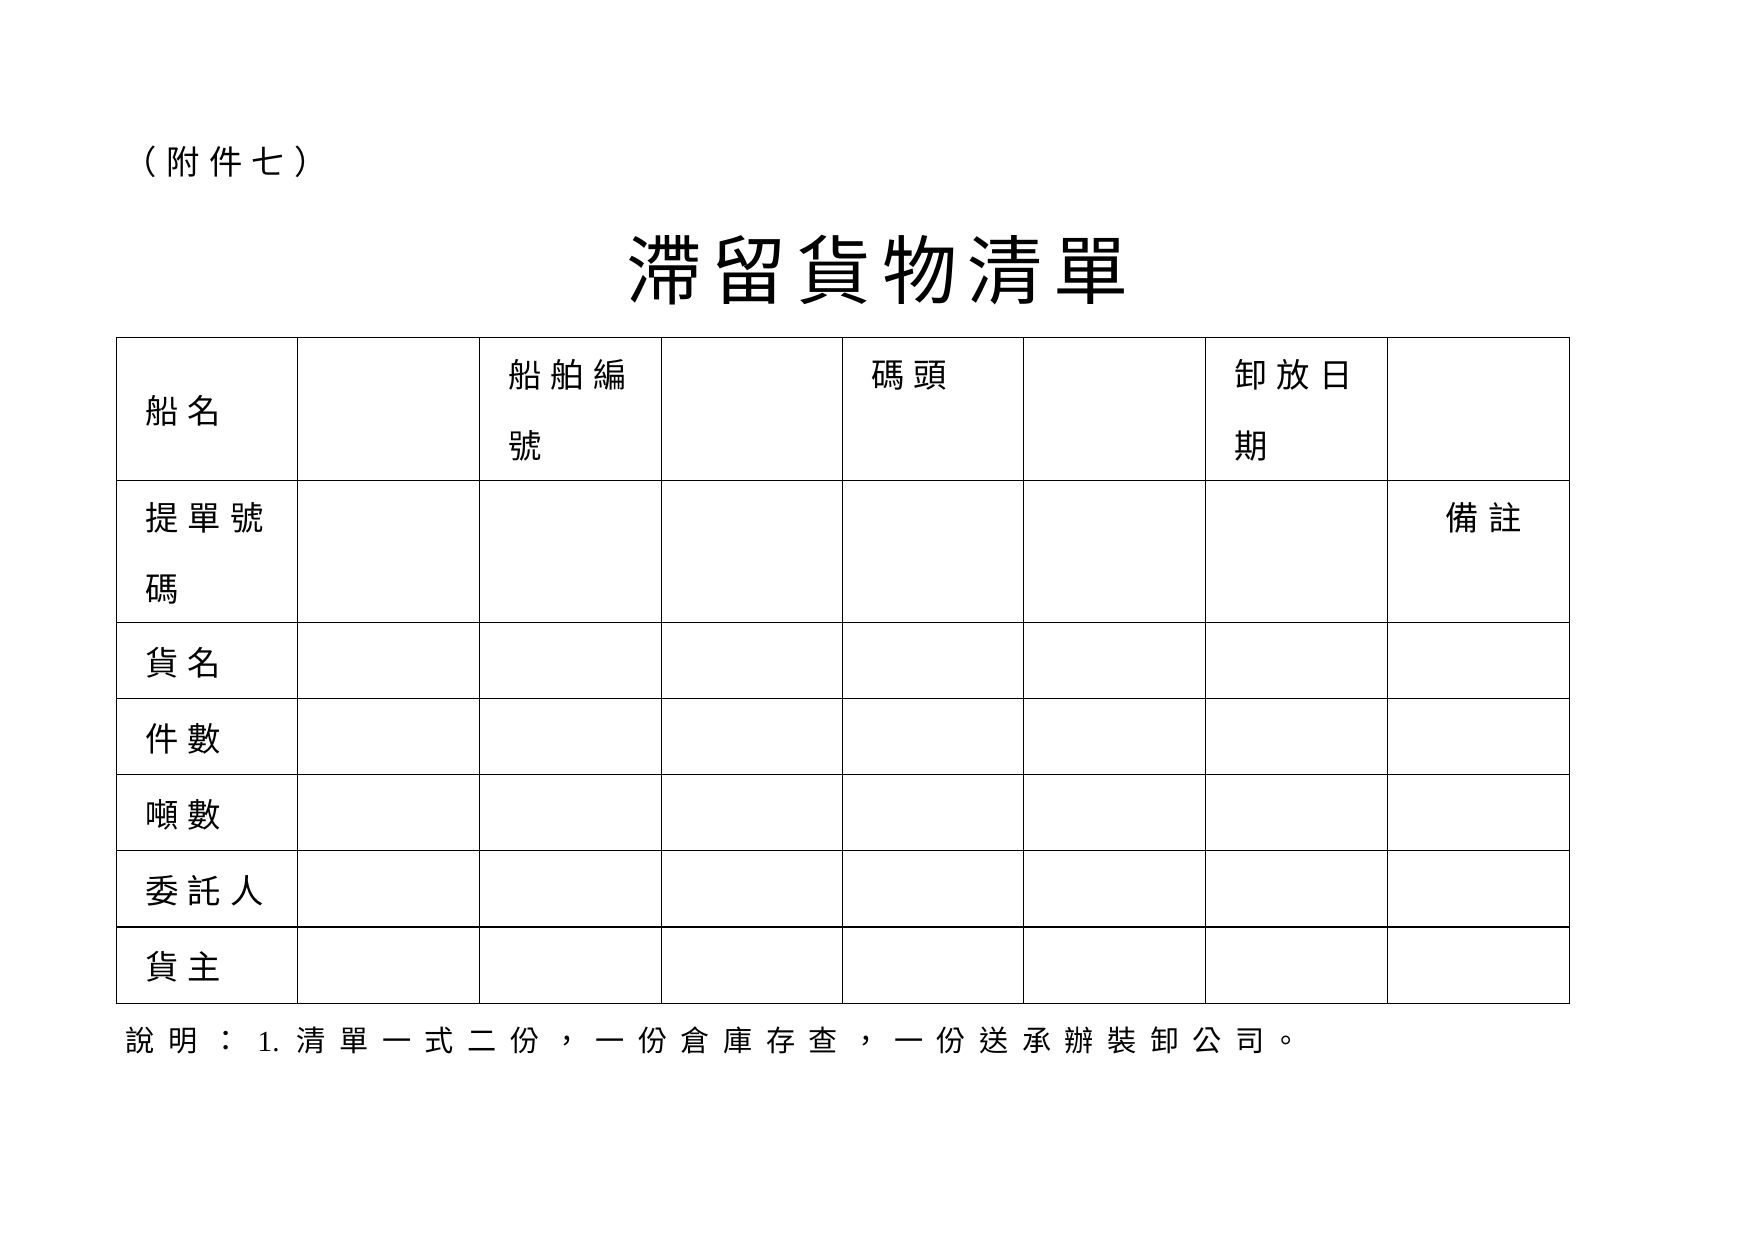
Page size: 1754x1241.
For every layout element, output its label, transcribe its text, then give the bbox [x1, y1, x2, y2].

table_cell [1206, 775, 1387, 850]
table_header 碼頭 [843, 338, 1023, 479]
table_header [1388, 338, 1569, 479]
table_cell [1024, 481, 1205, 622]
table_cell 貨名 [117, 623, 297, 698]
text 滯留貨物清單 [119, 195, 1635, 337]
table_header [1024, 338, 1205, 479]
table_cell [662, 623, 842, 698]
table_cell [662, 851, 842, 926]
table_header [298, 338, 479, 479]
table_cell [1388, 851, 1569, 926]
table_cell [843, 775, 1023, 850]
table_cell 備註 [1388, 481, 1569, 622]
table_cell [662, 928, 842, 1002]
table_cell [1206, 851, 1387, 926]
table_cell [480, 775, 661, 850]
table_header 船名 [117, 338, 297, 479]
table_cell [298, 699, 479, 774]
table_header 卸放日期 [1206, 338, 1387, 479]
table_cell [1024, 699, 1205, 774]
text 說明：1.清單一式二份，一份倉庫存查，一份送承辦裝卸公司。 [119, 1003, 1635, 1074]
table_cell [1388, 699, 1569, 774]
table_cell 提單號碼 [117, 481, 297, 622]
table_cell [480, 851, 661, 926]
table_header [662, 338, 842, 479]
table_cell [480, 699, 661, 774]
table_cell [480, 481, 661, 622]
table_cell [843, 928, 1023, 1002]
table_cell [662, 699, 842, 774]
table_cell [480, 623, 661, 698]
table_cell 件數 [117, 699, 297, 774]
table_cell 委託人 [117, 851, 297, 926]
table_cell [843, 699, 1023, 774]
table_cell [1388, 623, 1569, 698]
table_cell [843, 851, 1023, 926]
table_cell [298, 775, 479, 850]
table_cell 噸數 [117, 775, 297, 850]
table_header 船舶編號 [480, 338, 661, 479]
table_cell 貨主 [117, 928, 297, 1002]
table_cell [298, 481, 479, 622]
table_cell [298, 623, 479, 698]
table_cell [662, 775, 842, 850]
table_cell [1206, 623, 1387, 698]
table_cell [1206, 699, 1387, 774]
table_cell [1388, 928, 1569, 1002]
table_cell [843, 623, 1023, 698]
table_cell [1206, 481, 1387, 622]
table_cell [1024, 928, 1205, 1002]
table_cell [1024, 851, 1205, 926]
table_cell [1206, 928, 1387, 1002]
text （附件七） [119, 124, 1635, 195]
table_cell [298, 851, 479, 926]
table_cell [1024, 775, 1205, 850]
table_cell [843, 481, 1023, 622]
table_cell [1024, 623, 1205, 698]
table_cell [480, 928, 661, 1002]
table_cell [662, 481, 842, 622]
table_cell [298, 928, 479, 1002]
table_cell [1388, 775, 1569, 850]
